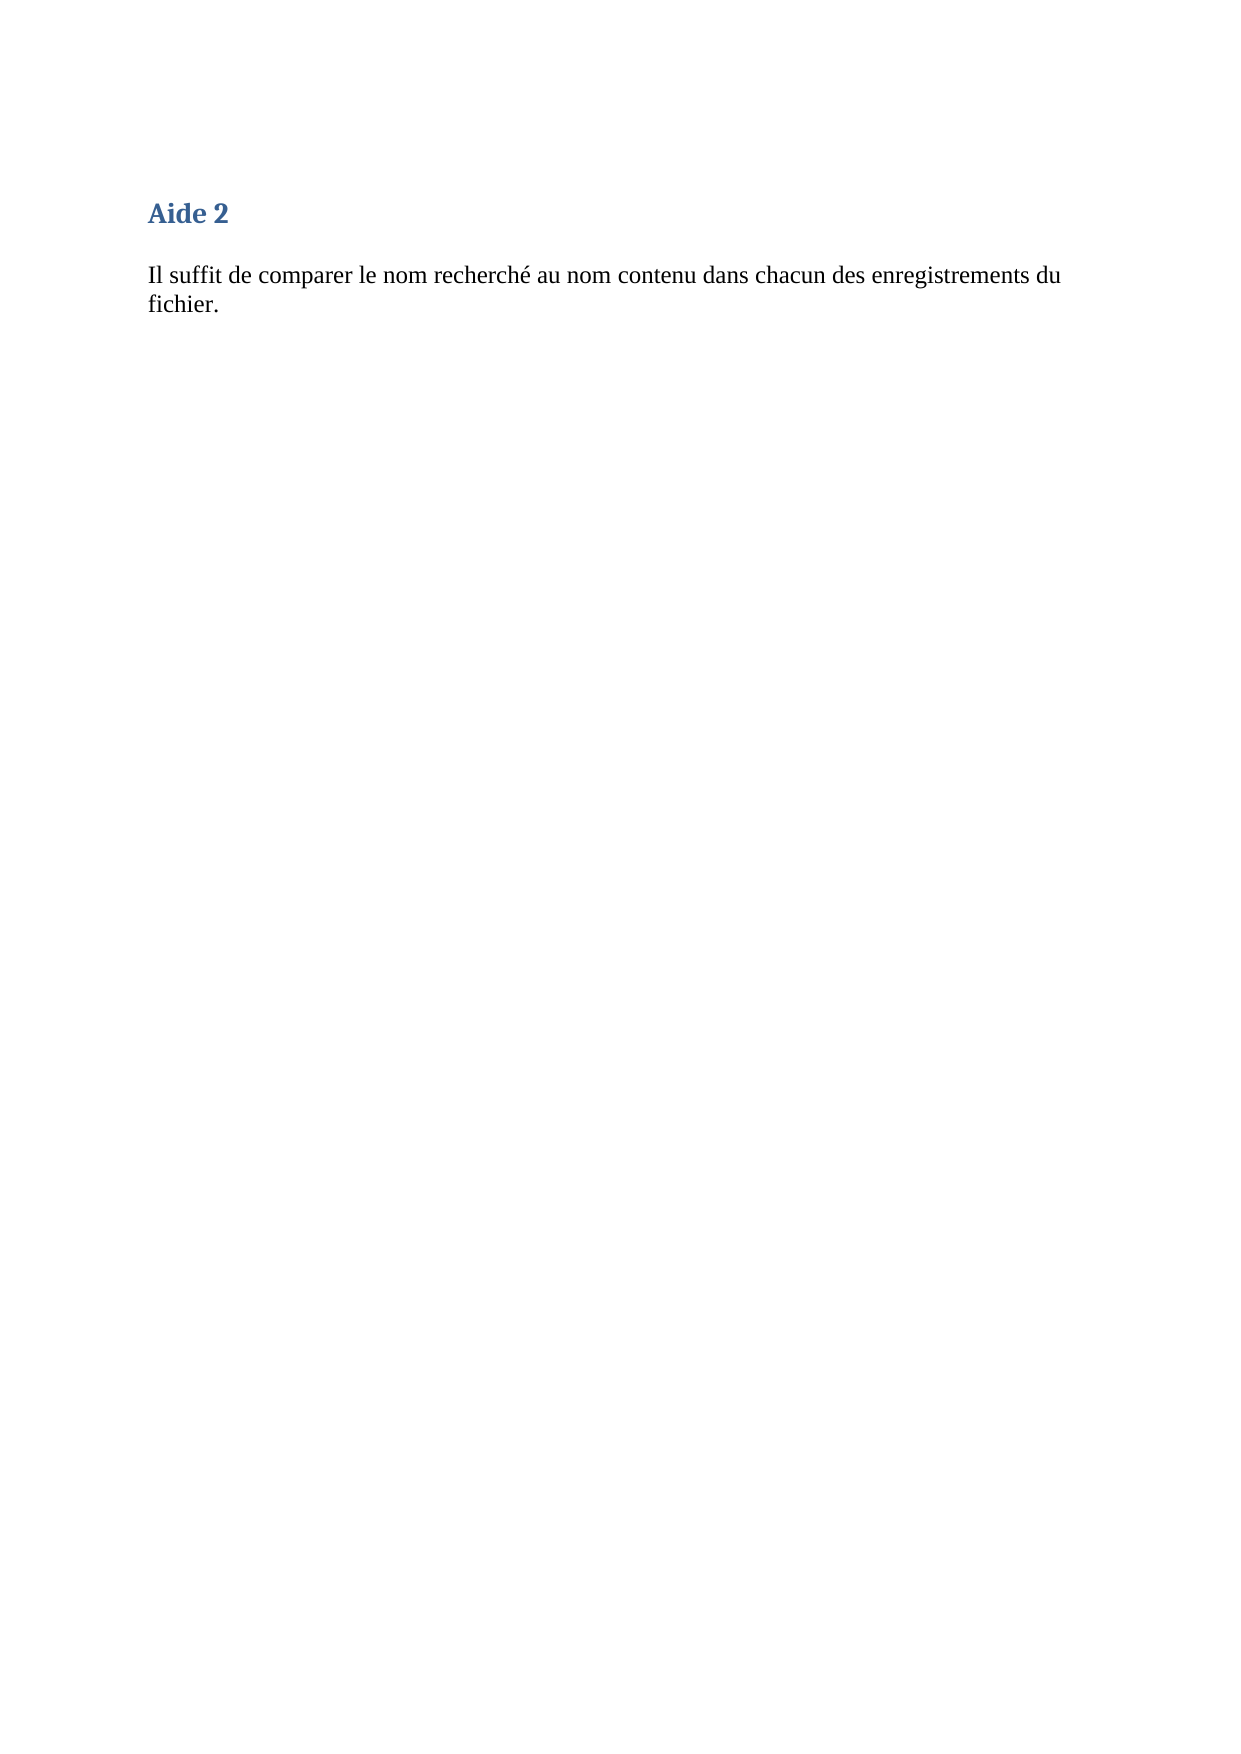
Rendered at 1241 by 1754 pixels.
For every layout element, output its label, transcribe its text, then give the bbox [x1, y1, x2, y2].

text Il suffit de comparer le nom recherché au nom contenu dans chacun des enregistrements du fichier. [148, 260, 1092, 317]
subtitle Aide 2 [148, 198, 1092, 231]
